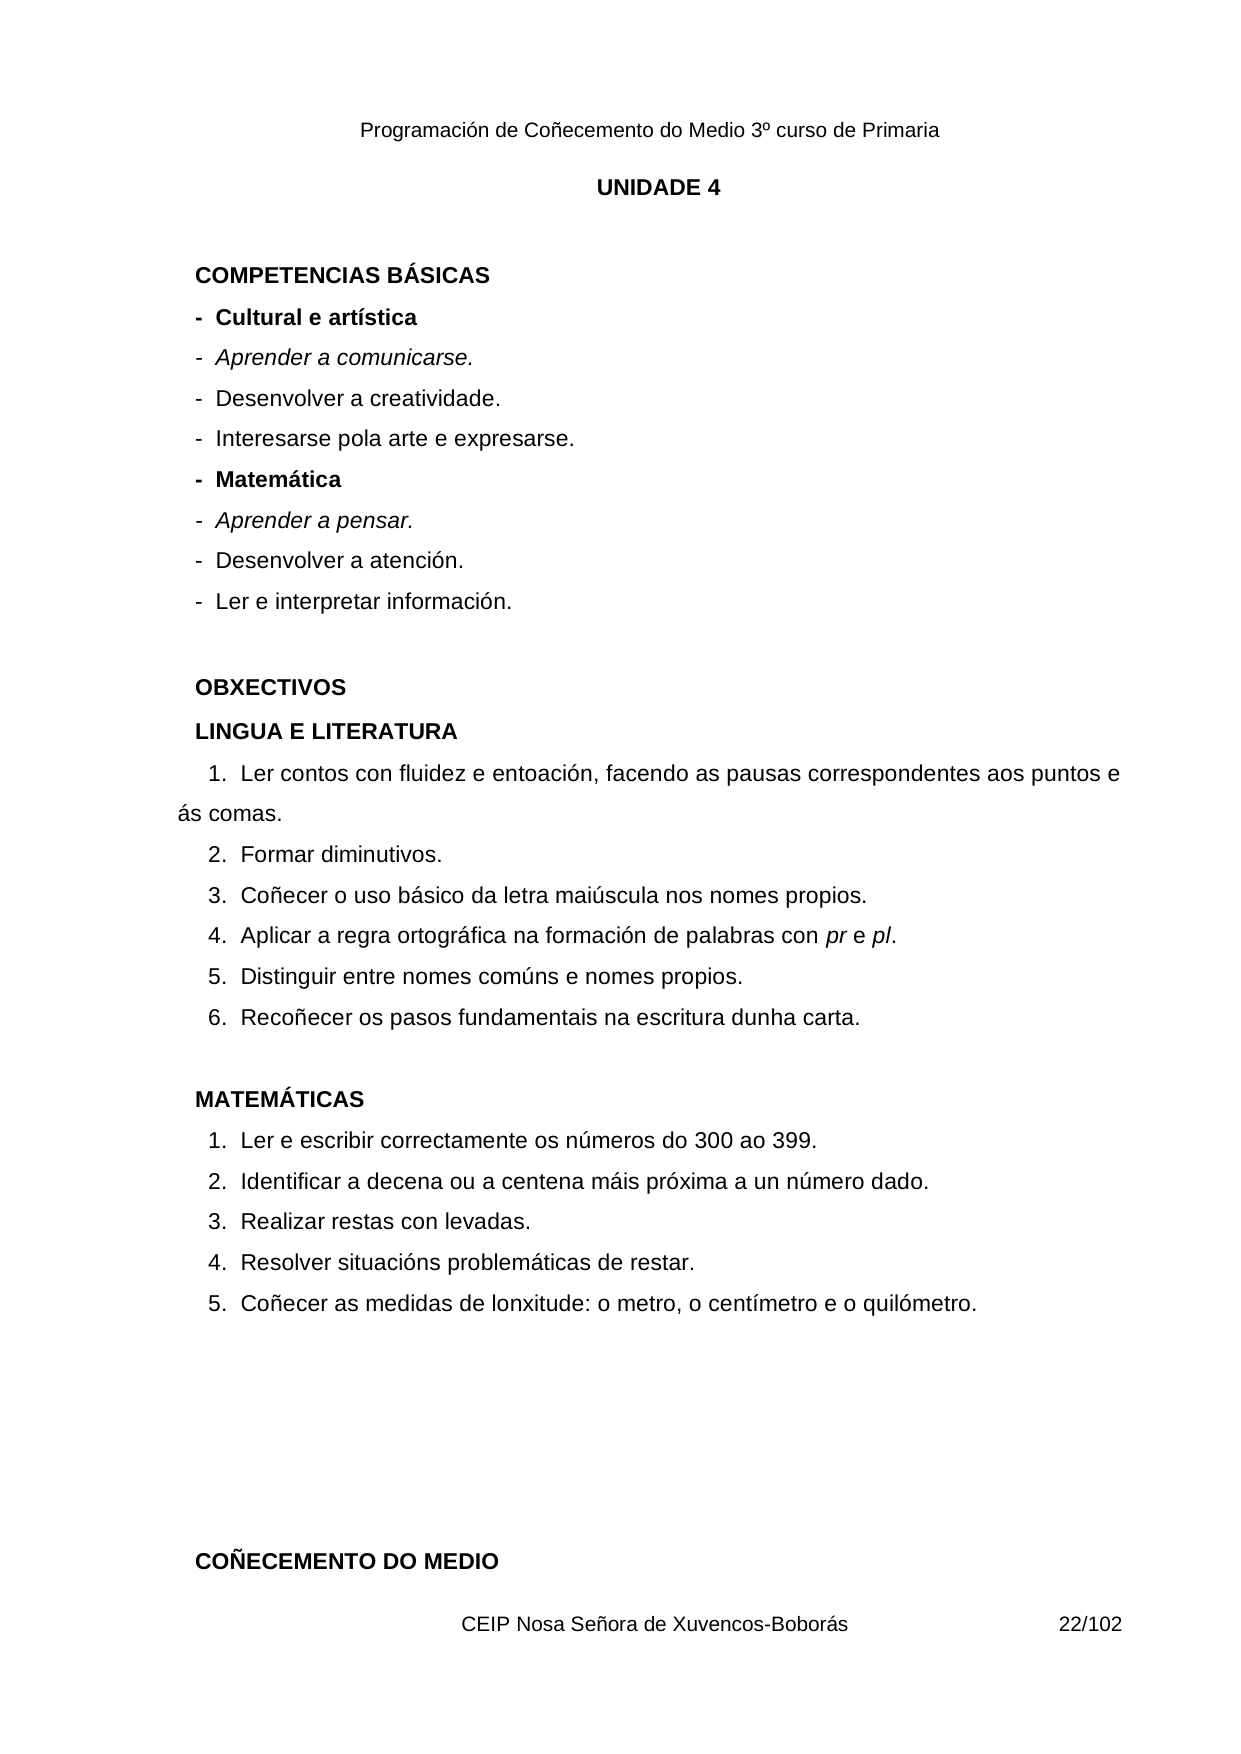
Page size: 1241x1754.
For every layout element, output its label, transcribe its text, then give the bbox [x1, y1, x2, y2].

text - Aprender a comunicarse. [177, 343, 1122, 371]
text 4. Aplicar a regra ortográfica na formación de palabras con pr e pl. [177, 922, 1122, 949]
text - Desenvolver a creatividade. [177, 384, 1122, 411]
text MATEMÁTICAS [177, 1084, 1122, 1112]
text LINGUA E LITERATURA [177, 715, 1122, 744]
text 5. Coñecer as medidas de lonxitude: o metro, o centímetro e o quilómetro. [177, 1289, 1122, 1316]
text 1. Ler e escribir correctamente os números do 300 ao 399. [177, 1126, 1122, 1153]
text COÑECEMENTO DO MEDIO [177, 1545, 1122, 1574]
text OBXECTIVOS [177, 672, 1122, 701]
text - Matemática [177, 465, 1122, 492]
text 3. Coñecer o uso básico da letra maiúscula nos nomes propios. [177, 881, 1122, 908]
text 3. Realizar restas con levadas. [177, 1208, 1122, 1235]
text 6. Recoñecer os pasos fundamentais na escritura dunha carta. [177, 1003, 1122, 1030]
text - Interesarse pola arte e expresarse. [177, 425, 1122, 452]
text - Ler e interpretar información. [177, 587, 1122, 614]
text 2. Formar diminutivos. [177, 840, 1122, 867]
text 2. Identificar a decena ou a centena máis próxima a un número dado. [177, 1167, 1122, 1194]
text 4. Resolver situacións problemáticas de restar. [177, 1248, 1122, 1275]
text - Desenvolver a atención. [177, 547, 1122, 574]
text UNIDADE 4 [177, 172, 1122, 201]
text 5. Distinguir entre nomes comúns e nomes propios. [177, 962, 1122, 989]
text 1. Ler contos con fluidez e entoación, facendo as pausas correspondentes aos puntos e ás comas. [177, 759, 1122, 827]
text - Aprender a pensar. [177, 506, 1122, 533]
text COMPETENCIAS BÁSICAS [177, 259, 1122, 288]
text - Cultural e artística [177, 303, 1122, 330]
